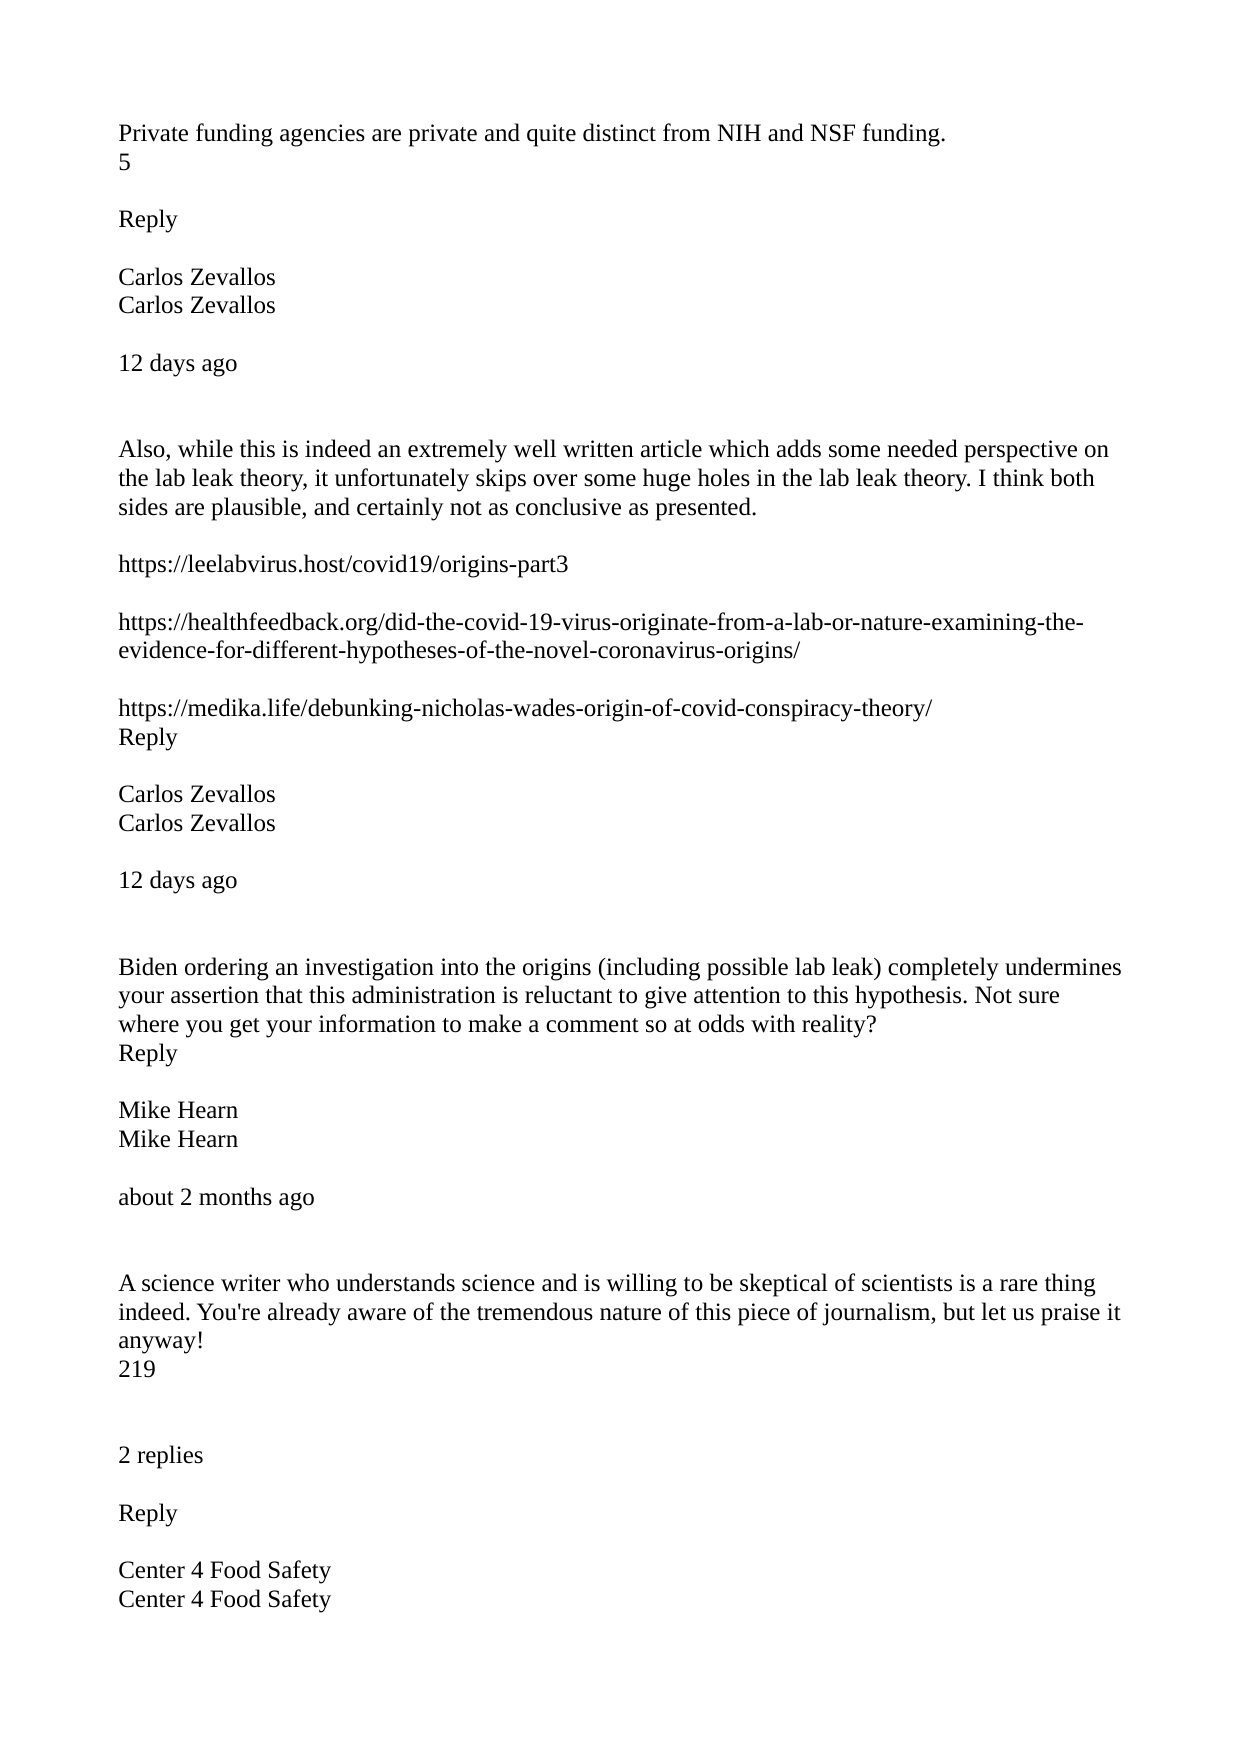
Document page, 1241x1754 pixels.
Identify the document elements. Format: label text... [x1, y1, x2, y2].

text about 2 months ago [118, 1182, 1122, 1211]
text Reply [118, 1498, 1122, 1527]
text https://leelabvirus.host/covid19/origins-part3 [118, 549, 1122, 578]
text Center 4 Food Safety [118, 1584, 1122, 1613]
text Center 4 Food Safety [118, 1556, 1122, 1584]
text A science writer who understands science and is willing to be skeptical of scientists is a rare thing indeed. You're already aware of the tremendous nature of this piece of journalism, but let us praise it anyway! [118, 1268, 1122, 1354]
text Also, while this is indeed an extremely well written article which adds some needed perspective on the lab leak theory, it unfortunately skips over some huge holes in the lab leak theory. I think both sides are plausible, and certainly not as conclusive as presented. [118, 434, 1122, 521]
text 12 days ago [118, 866, 1122, 894]
text https://healthfeedback.org/did-the-covid-19-virus-originate-from-a-lab-or-nature-examining-the-evidence-for-different-hypotheses-of-the-novel-coronavirus-origins/ [118, 607, 1122, 664]
text 5 [118, 147, 1122, 176]
text Mike Hearn [118, 1124, 1122, 1153]
text Reply [118, 722, 1122, 751]
text Private funding agencies are private and quite distinct from NIH and NSF funding. [118, 118, 1122, 147]
text Carlos Zevallos [118, 291, 1122, 319]
text Carlos Zevallos [118, 262, 1122, 291]
text 12 days ago [118, 348, 1122, 377]
text https://medika.life/debunking-nicholas-wades-origin-of-covid-conspiracy-theory/ [118, 693, 1122, 722]
text Biden ordering an investigation into the origins (including possible lab leak) completely undermines your assertion that this administration is reluctant to give attention to this hypothesis. Not sure where you get your information to make a comment so at odds with reality? [118, 952, 1122, 1038]
text Carlos Zevallos [118, 779, 1122, 808]
text Reply [118, 204, 1122, 233]
text 219 [118, 1354, 1122, 1383]
text Reply [118, 1038, 1122, 1067]
text Carlos Zevallos [118, 808, 1122, 837]
text Mike Hearn [118, 1096, 1122, 1124]
text 2 replies [118, 1441, 1122, 1469]
